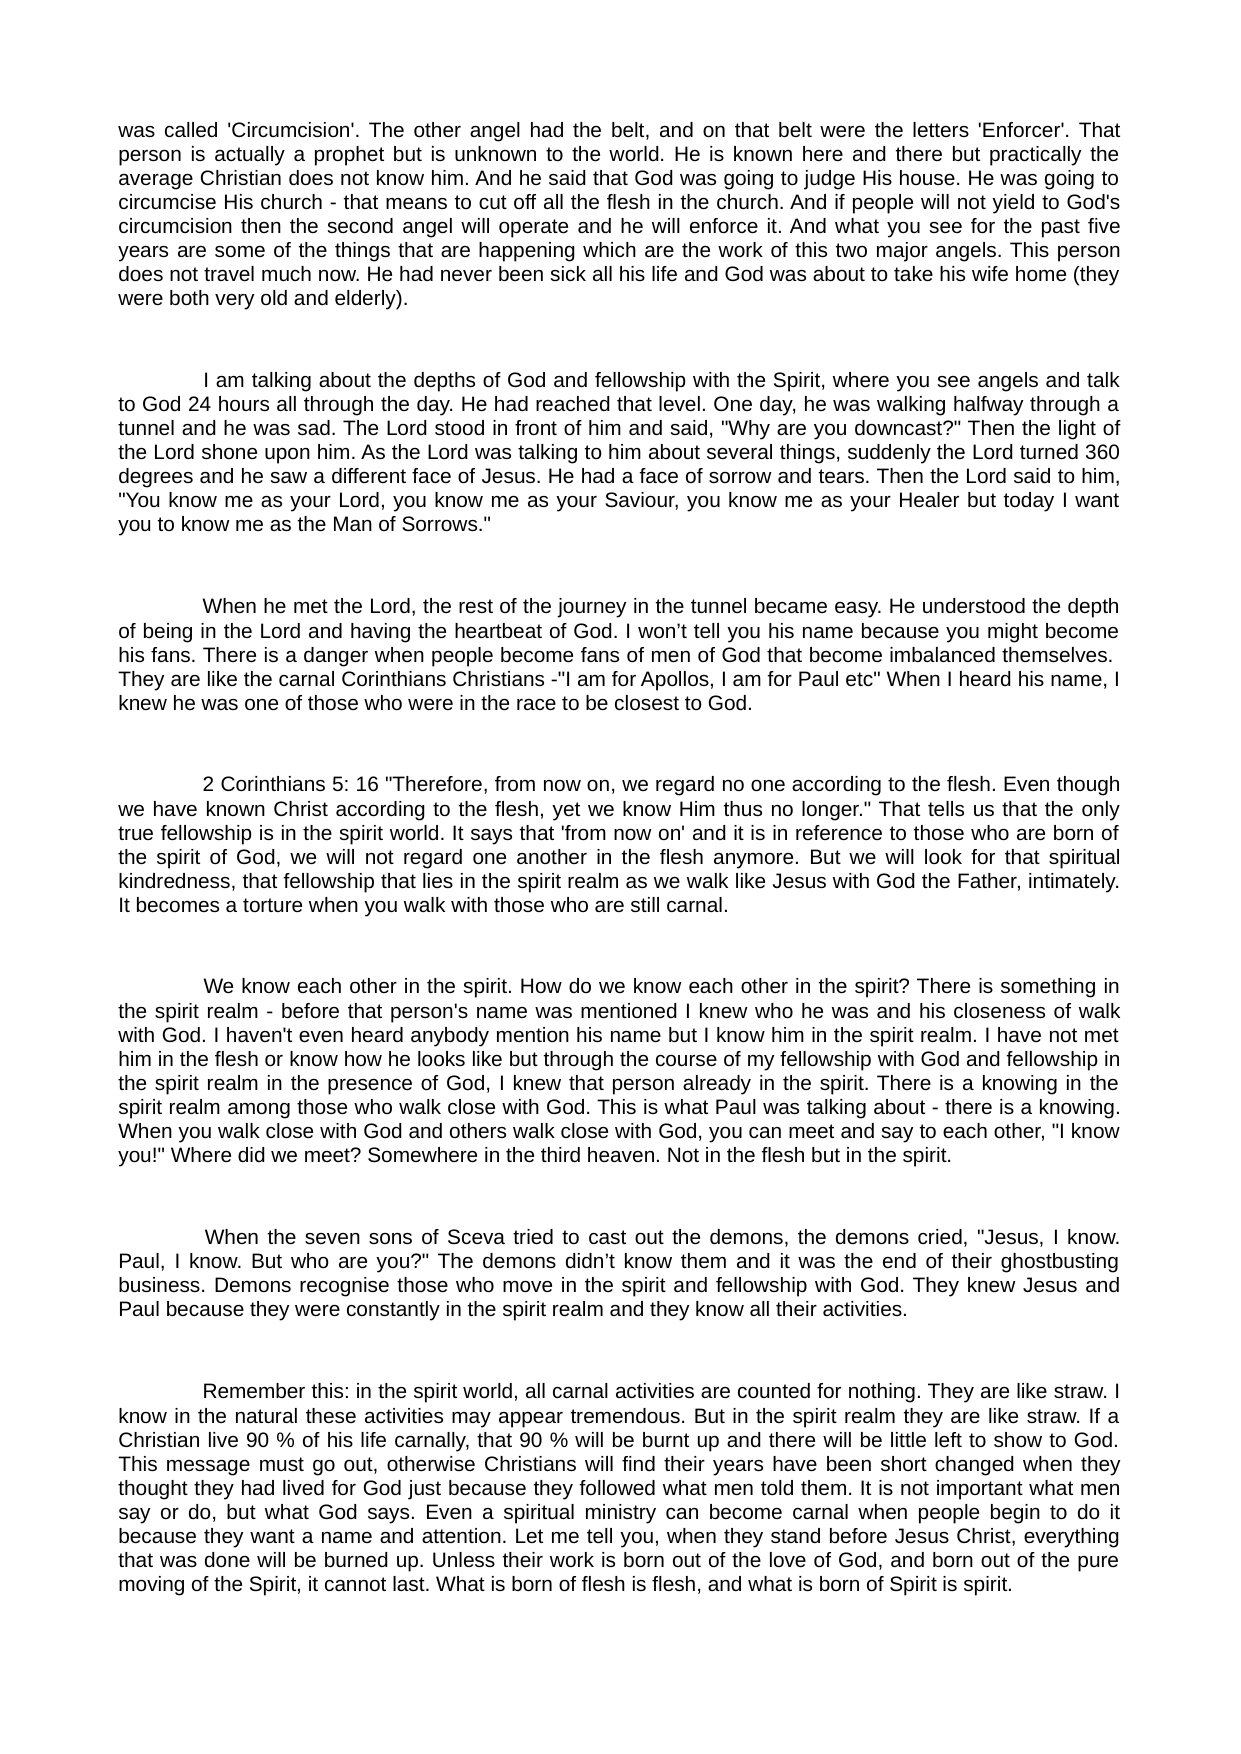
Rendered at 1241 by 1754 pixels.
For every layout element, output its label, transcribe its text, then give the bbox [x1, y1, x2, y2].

text Remember this: in the spirit world, all carnal activities are counted for nothing. They are like straw. I know in the natural these activities may appear tremendous. But in the spirit realm they are like straw. If a Christian live 90 % of his life carnally, that 90 % will be burnt up and there will be little left to show to God. This message must go out, otherwise Christians will find their years have been short changed when they thought they had lived for God just because they followed what men told them. It is not important what men say or do, but what God says. Even a spiritual ministry can become carnal when people begin to do it because they want a name and attention. Let me tell you, when they stand before Jesus Christ, everything that was done will be burned up. Unless their work is born out of the love of God, and born out of the pure moving of the Spirit, it cannot last. What is born of flesh is flesh, and what is born of Spirit is spirit. [118, 1375, 1122, 1595]
text 2 Corinthians 5: 16 "Therefore, from now on, we regard no one according to the flesh. Even though we have known Christ according to the flesh, yet we know Him thus no longer." That tells us that the only true fellowship is in the spirit world. It says that 'from now on' and it is in reference to those who are born of the spirit of God, we will not regard one another in the flesh anymore. But we will look for that spiritual kindredness, that fellowship that lies in the spirit realm as we walk like Jesus with God the Father, intimately. It becomes a torture when you walk with those who are still carnal. [118, 768, 1122, 917]
text We know each other in the spirit. How do we know each other in the spirit? There is something in the spirit realm - before that person's name was mentioned I knew who he was and his closeness of walk with God. I haven't even heard anybody mention his name but I know him in the spirit realm. I have not met him in the flesh or know how he looks like but through the course of my fellowship with God and fellowship in the spirit realm in the presence of God, I knew that person already in the spirit. There is a knowing in the spirit realm among those who walk close with God. This is what Paul was talking about - there is a knowing. When you walk close with God and others walk close with God, you can meet and say to each other, "I know you!" Where did we meet? Somewhere in the third heaven. Not in the flesh but in the spirit. [118, 970, 1122, 1167]
text When the seven sons of Sceva tried to cast out the demons, the demons cried, "Jesus, I know. Paul, I know. But who are you?" The demons didn’t know them and it was the end of their ghostbusting business. Demons recognise those who move in the spirit and fellowship with God. They knew Jesus and Paul because they were constantly in the spirit realm and they know all their activities. [118, 1221, 1122, 1321]
text was called 'Circumcision'. The other angel had the belt, and on that belt were the letters 'Enforcer'. That person is actually a prophet but is unknown to the world. He is known here and there but practically the average Christian does not know him. And he said that God was going to judge His house. He was going to circumcise His church - that means to cut off all the flesh in the church. And if people will not yield to God's circumcision then the second angel will operate and he will enforce it. And what you see for the past five years are some of the things that are happening which are the work of this two major angels. This person does not travel much now. He had never been sick all his life and God was about to take his wife home (they were both very old and elderly). [118, 118, 1122, 310]
text I am talking about the depths of God and fellowship with the Spirit, where you see angels and talk to God 24 hours all through the day. He had reached that level. One day, he was walking halfway through a tunnel and he was sad. The Lord stood in front of him and said, "Why are you downcast?" Then the light of the Lord shone upon him. As the Lord was talking to him about several things, suddenly the Lord turned 360 degrees and he saw a different face of Jesus. He had a face of sorrow and tears. Then the Lord said to him, "You know me as your Lord, you know me as your Saviour, you know me as your Healer but today I want you to know me as the Man of Sorrows." [118, 363, 1122, 536]
text When he met the Lord, the rest of the journey in the tunnel became easy. He understood the depth of being in the Lord and having the heartbeat of God. I won’t tell you his name because you might become his fans. There is a danger when people become fans of men of God that become imbalanced themselves. They are like the carnal Corinthians Christians -"I am for Apollos, I am for Paul etc" When I heard his name, I knew he was one of those who were in the race to be closest to God. [118, 590, 1122, 714]
